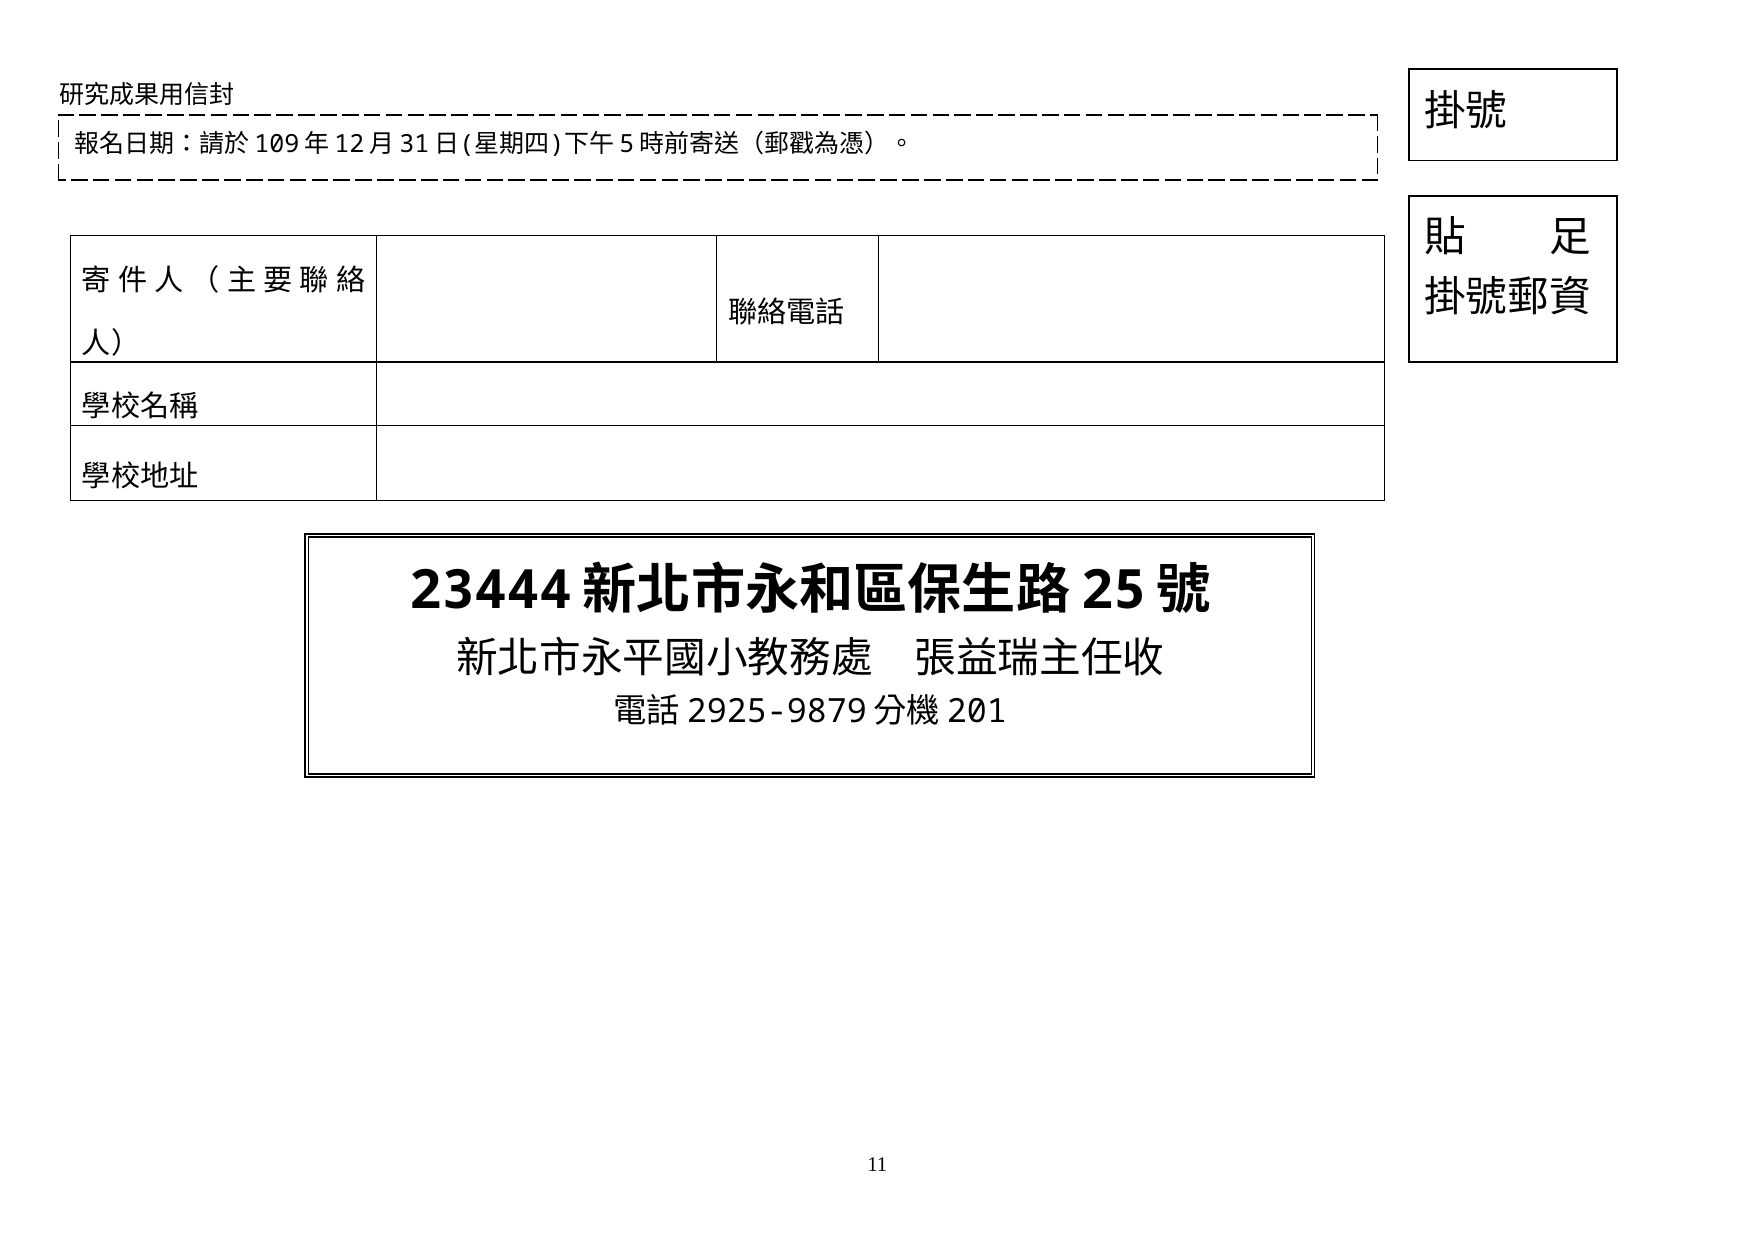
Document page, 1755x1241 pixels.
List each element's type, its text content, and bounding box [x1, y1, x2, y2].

text 23444新北市永和區保生路25號 [324, 545, 1296, 624]
text 研究成果用信封 [59, 74, 1408, 110]
text 新北市永平國小教務處 張益瑞主任收 [324, 624, 1296, 684]
table_cell [377, 363, 1384, 425]
table_cell 學校地址 [71, 426, 376, 500]
table_header 聯絡電話 [717, 236, 878, 361]
text 電話2925-9879分機201 [324, 684, 1296, 733]
table_header [377, 236, 716, 361]
table_cell 學校名稱 [71, 363, 376, 425]
text 報名日期：請於109年12月31日(星期四)下午5時前寄送（郵戳為憑）。 [74, 123, 1362, 159]
table_cell [377, 426, 1384, 500]
text [1618, 74, 1695, 110]
table_header 寄件人（主要聯絡人） [71, 236, 376, 361]
table_header [879, 236, 1384, 361]
